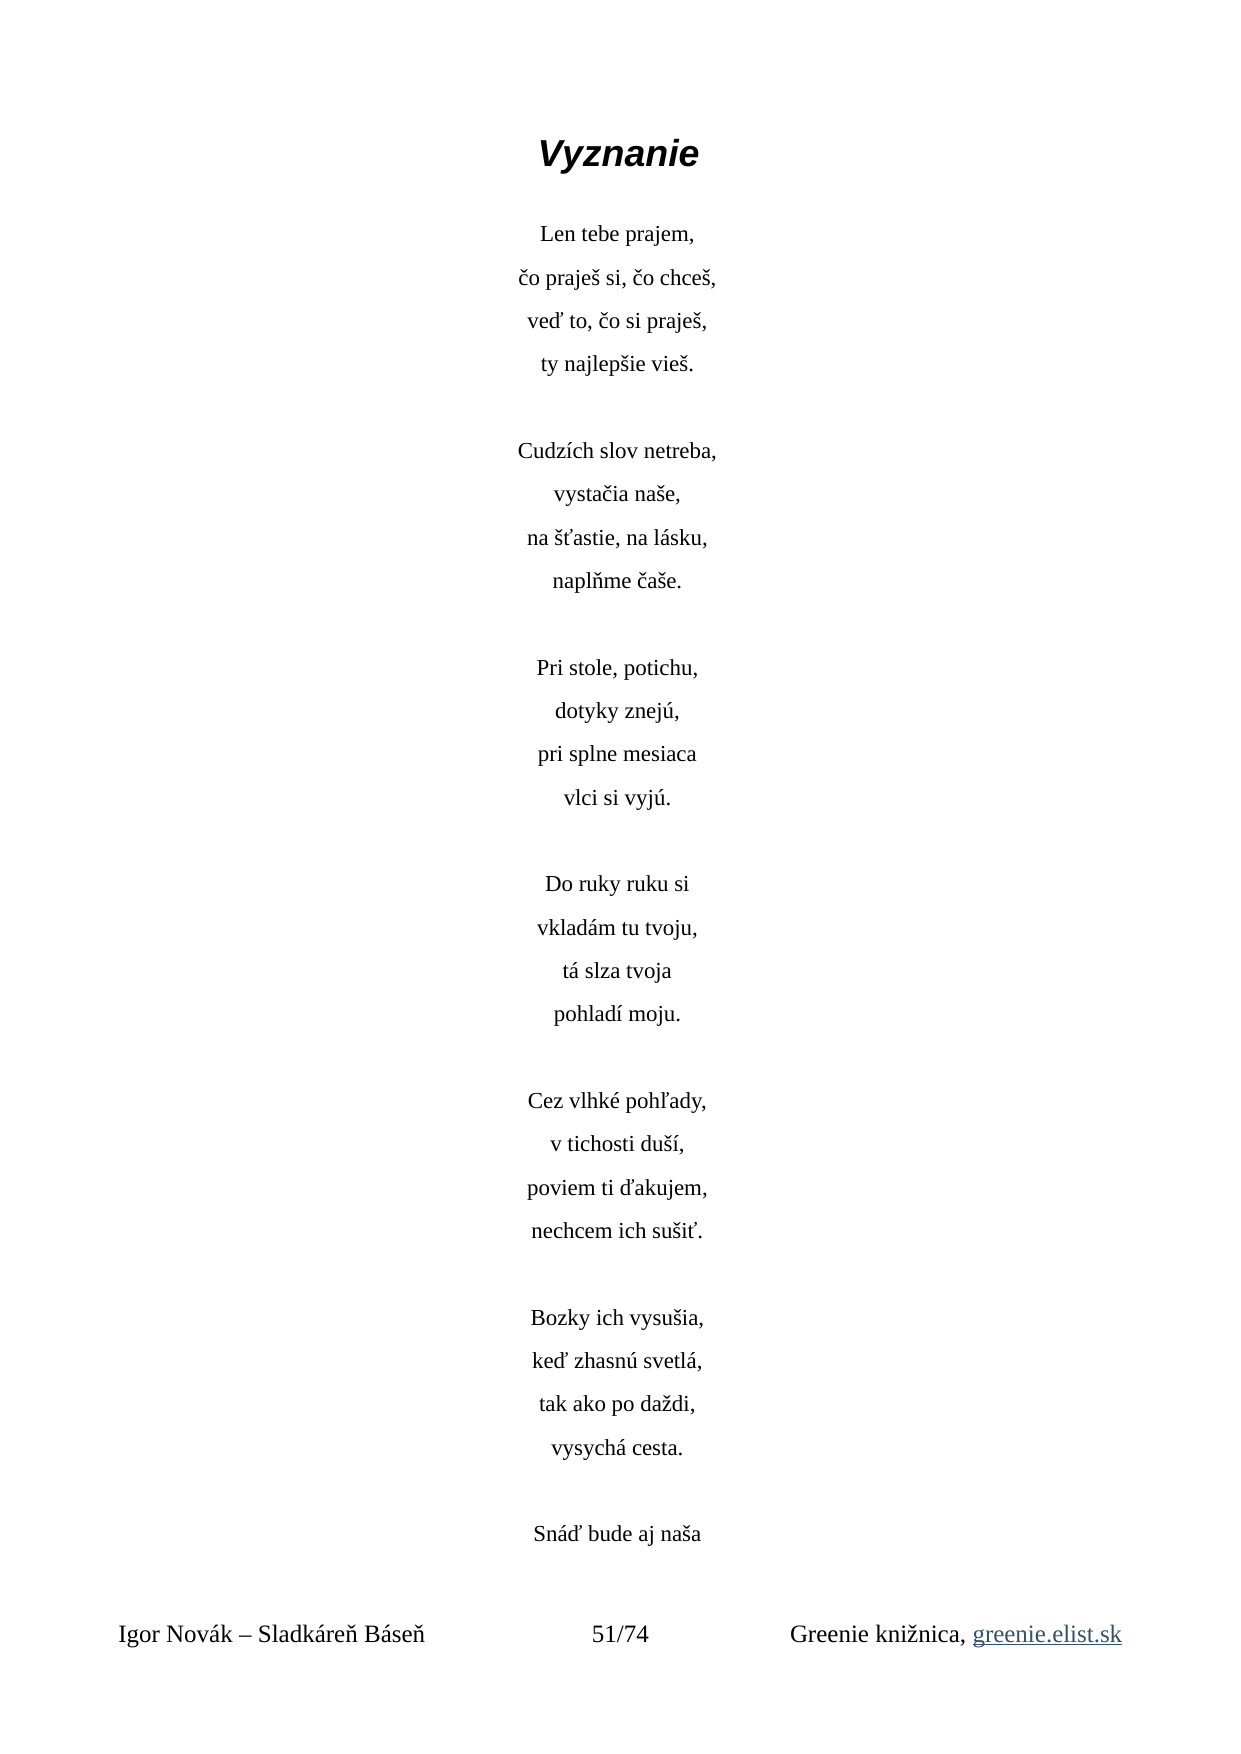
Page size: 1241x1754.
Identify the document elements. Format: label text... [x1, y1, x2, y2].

text na šťastie, na lásku, [106, 524, 1134, 550]
text vlci si vyjú. [106, 784, 1134, 810]
text naplňme čaše. [106, 567, 1134, 593]
text vystačia naše, [106, 481, 1134, 507]
text Cudzích slov netreba, [106, 437, 1134, 463]
text Snáď bude aj naša [106, 1521, 1134, 1547]
text v tichosti duší, [106, 1131, 1134, 1157]
text Bozky ich vysušia, [106, 1304, 1134, 1330]
text veď to, čo si praješ, [106, 307, 1134, 333]
text Pri stole, potichu, [106, 654, 1134, 680]
text vkladám tu tvoju, [106, 914, 1134, 940]
subtitle Vyznanie [106, 131, 1134, 174]
text tá slza tvoja [106, 957, 1134, 983]
text Do ruky ruku si [106, 871, 1134, 897]
text pri splne mesiaca [106, 741, 1134, 767]
text poviem ti ďakujem, [106, 1174, 1134, 1200]
text Len tebe prajem, [106, 221, 1134, 247]
text Cez vlhké pohľady, [106, 1087, 1134, 1113]
text tak ako po daždi, [106, 1391, 1134, 1417]
text ty najlepšie vieš. [106, 351, 1134, 377]
text dotyky znejú, [106, 697, 1134, 723]
text nechcem ich sušiť. [106, 1217, 1134, 1243]
text čo praješ si, čo chceš, [106, 264, 1134, 290]
text vysychá cesta. [106, 1434, 1134, 1460]
text keď zhasnú svetlá, [106, 1347, 1134, 1373]
text pohladí moju. [106, 1001, 1134, 1027]
